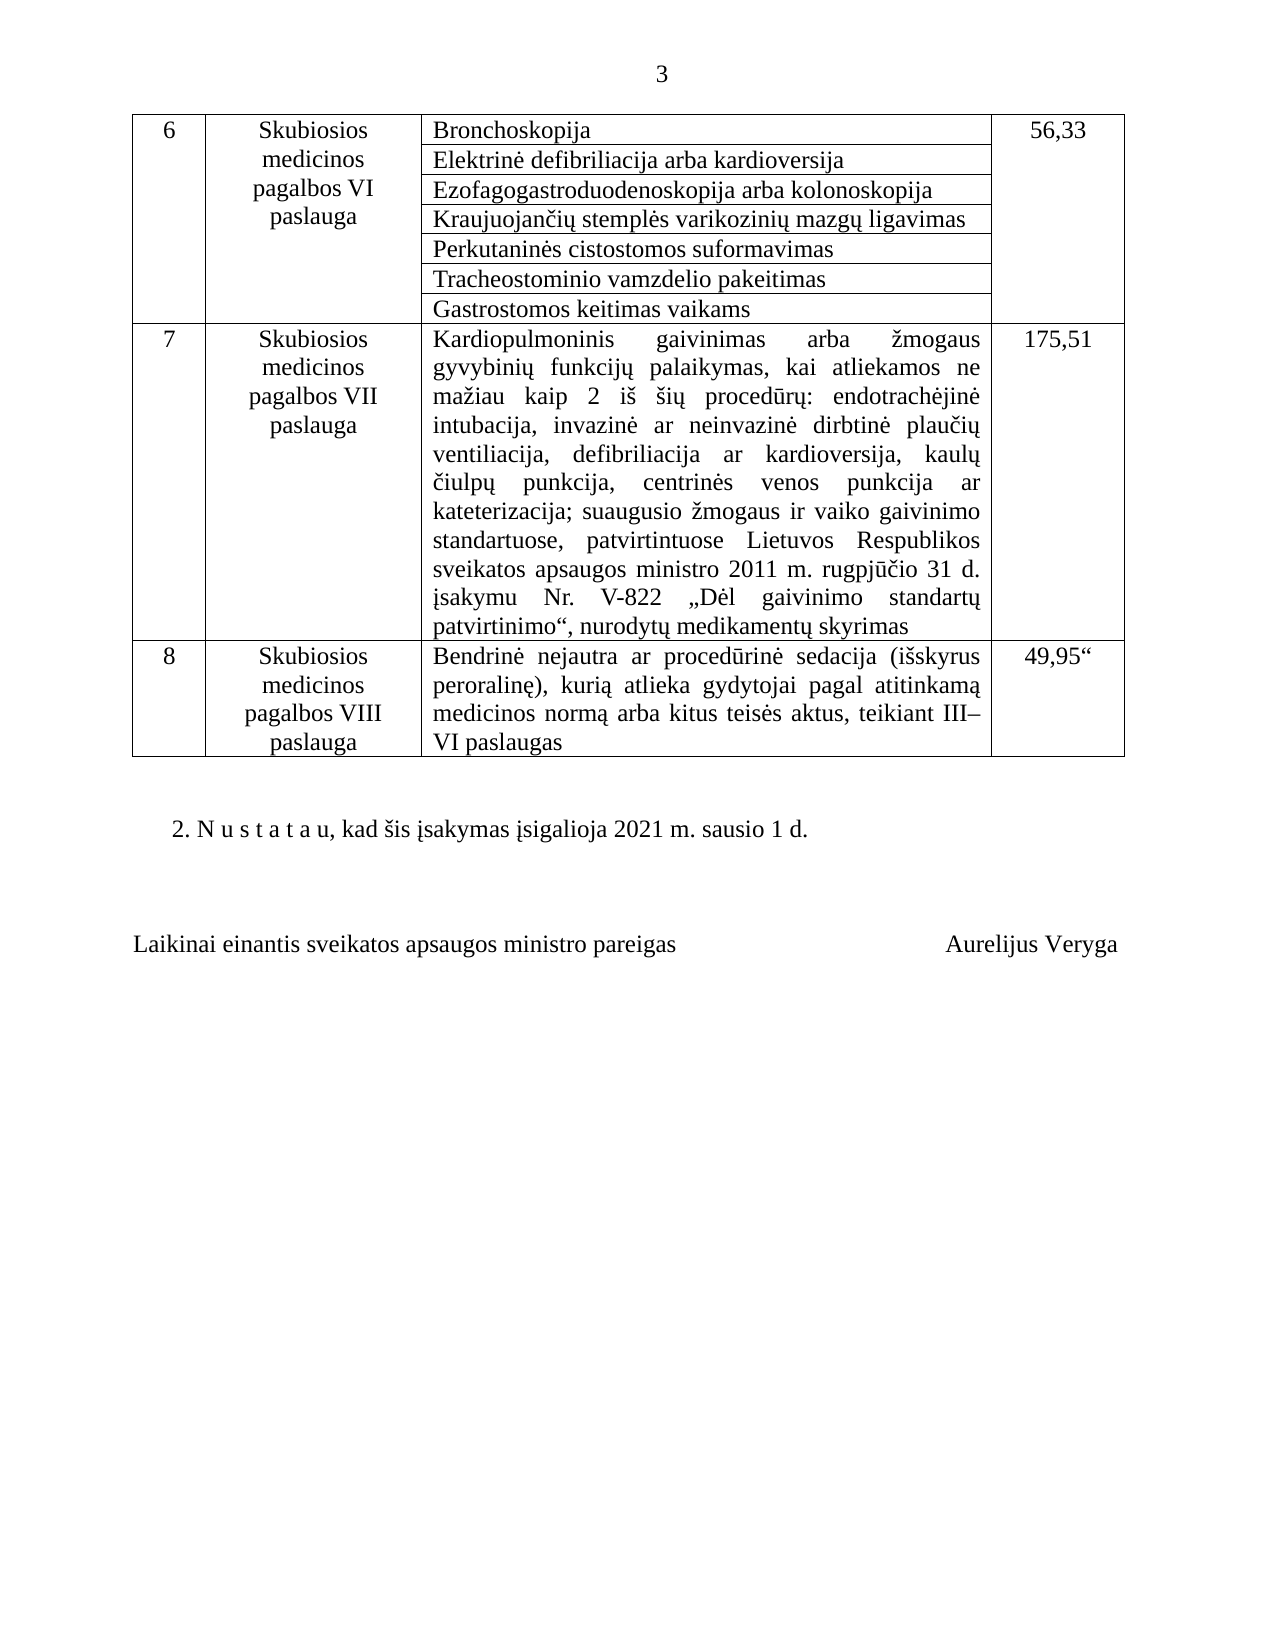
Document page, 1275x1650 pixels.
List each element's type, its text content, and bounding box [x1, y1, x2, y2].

table_cell 56,33 [992, 115, 1124, 323]
table_cell Bendrinė nejautra ar procedūrinė sedacija (išskyrus peroralinę), kurią atlieka gydytojai pagal atitinkamą medicinos normą arba kitus teisės aktus, teikiant III–VI paslaugas [422, 641, 991, 756]
table_cell Skubiosios medicinos pagalbos VI paslauga [206, 115, 421, 323]
table_cell Elektrinė defibriliacija arba kardioversija [422, 145, 991, 174]
table_cell Bronchoskopija [422, 115, 991, 144]
table_cell Kardiopulmoninis gaivinimas arba žmogaus gyvybinių funkcijų palaikymas, kai atliekamos ne mažiau kaip 2 iš šių procedūrų: endotrachėjinė intubacija, invazinė ar neinvazinė dirbtinė plaučių ventiliacija, defibriliacija ar kardioversija, kaulų čiulpų punkcija, centrinės venos punkcija ar kateterizacija; suaugusio žmogaus ir vaiko gaivinimo standartuose, patvirtintuose Lietuvos Respublikos sveikatos apsaugos ministro 2011 m. rugpjūčio 31 d. įsakymu Nr. V-822 „Dėl gaivinimo standartų patvirtinimo“, nurodytų medikamentų skyrimas [422, 324, 991, 640]
table_cell 6 [133, 115, 205, 323]
table_cell 175,51 [992, 324, 1124, 640]
table_cell 7 [133, 324, 205, 640]
table_cell Skubiosios medicinos pagalbos VII paslauga [206, 324, 421, 640]
table_cell Gastrostomos keitimas vaikams [422, 294, 991, 323]
table_cell Skubiosios medicinos pagalbos VIII paslauga [206, 641, 421, 756]
table_cell 49,95“ [992, 641, 1124, 756]
table_cell Perkutaninės cistostomos suformavimas [422, 234, 991, 263]
text Laikinai einantis sveikatos apsaugos ministro pareigas Aurelijus Veryga [133, 929, 1191, 958]
table_cell Ezofagogastroduodenoskopija arba kolonoskopija [422, 175, 991, 203]
table_cell 8 [133, 641, 205, 756]
table_cell Kraujuojančių stemplės varikozinių mazgų ligavimas [422, 205, 991, 233]
text 2. N u s t a t a u, kad šis įsakymas įsigalioja 2021 m. sausio 1 d. [133, 814, 1191, 843]
table_cell Tracheostominio vamzdelio pakeitimas [422, 264, 991, 293]
